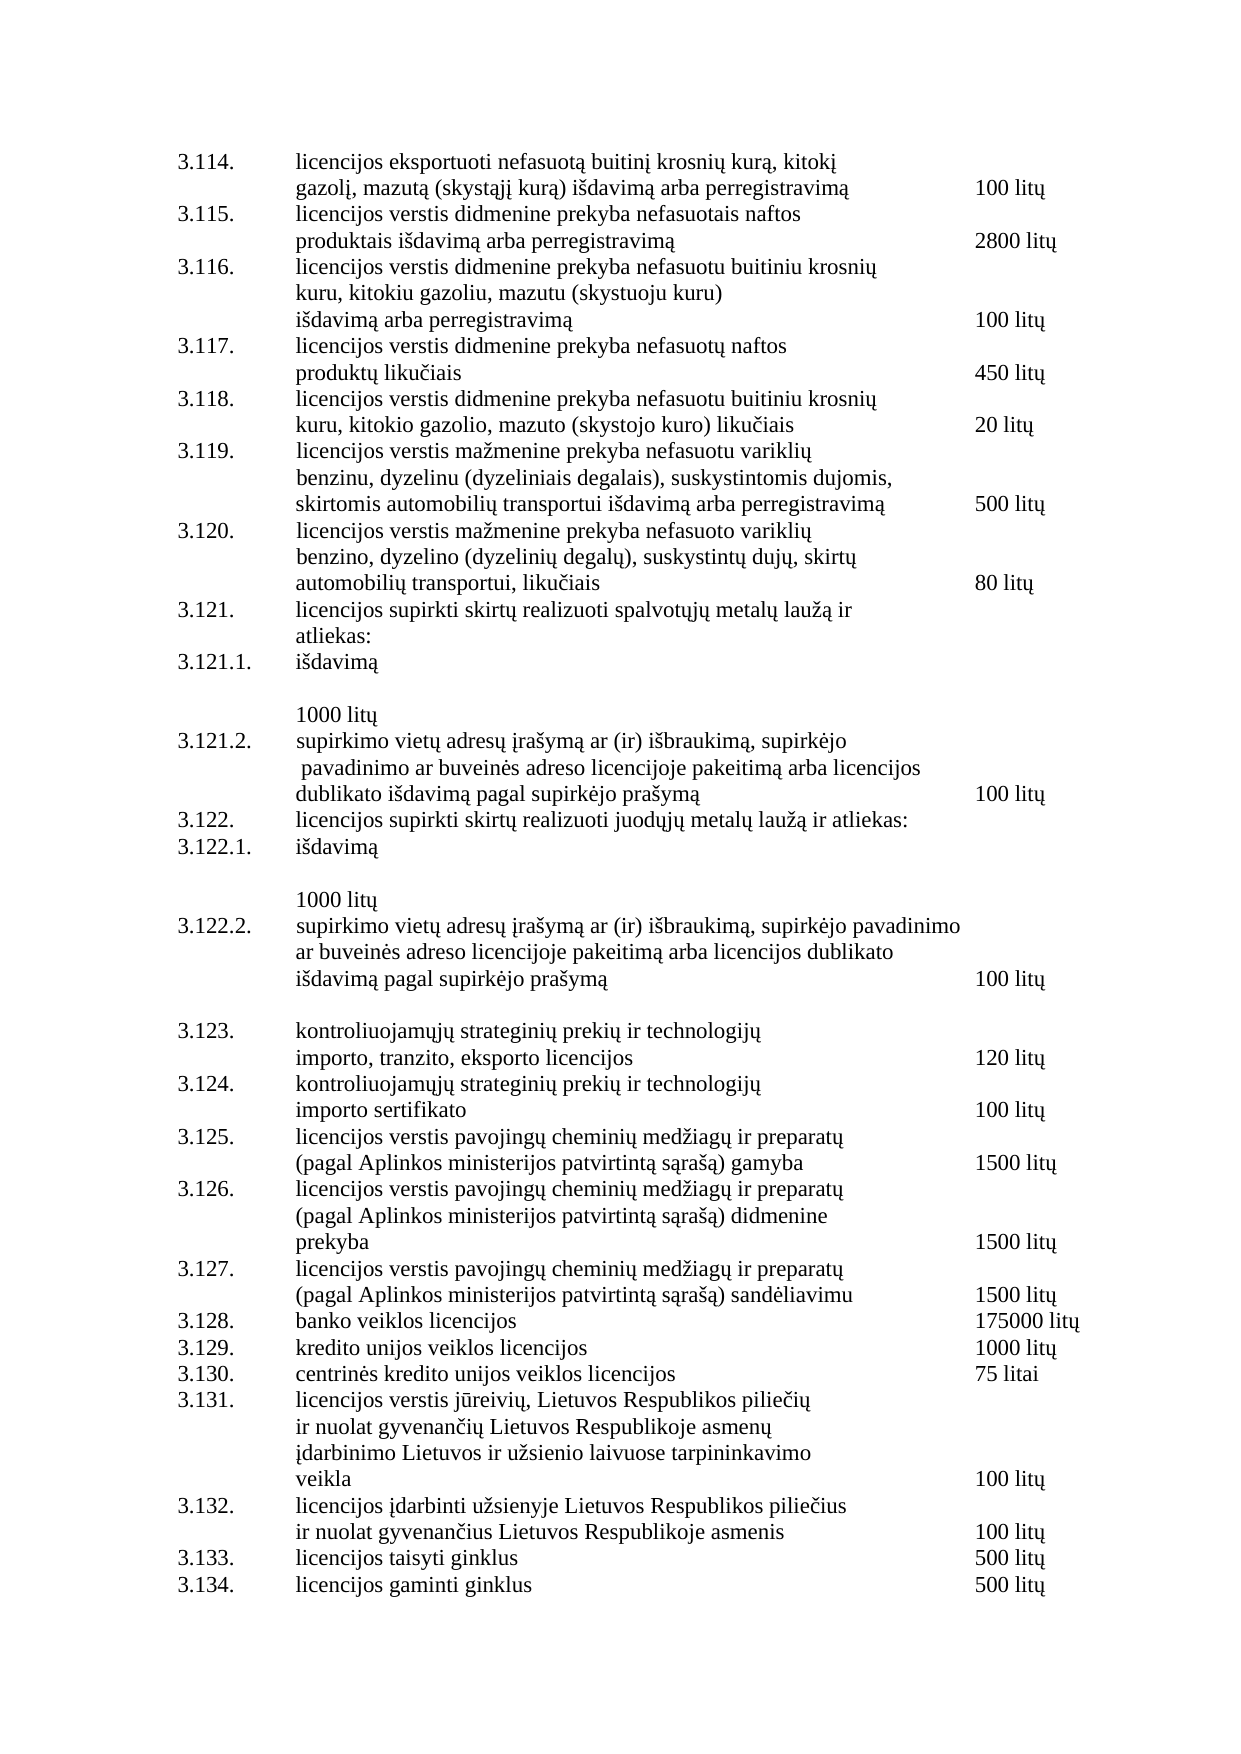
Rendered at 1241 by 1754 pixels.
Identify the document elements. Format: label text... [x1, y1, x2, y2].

text 3.130. centrinės kredito unijos veiklos licencijos 75 litai [177, 1360, 1122, 1386]
text 3.125. licencijos verstis pavojingų cheminių medžiagų ir preparatų (pagal Aplinkos ministerijos patvirtintą sąrašą) gamyba 1500 litų [177, 1123, 1122, 1176]
text išdavimą pagal supirkėjo prašymą 100 litų [177, 965, 1122, 991]
text 3.126. licencijos verstis pavojingų cheminių medžiagų ir preparatų (pagal Aplinkos ministerijos patvirtintą sąrašą) didmenine prekyba 1500 litų [177, 1176, 1122, 1254]
list licencijos verstis mažmenine prekyba nefasuotu variklių benzinu, dyzelinu (dyzeliniais degalais), suskystintomis dujomis, [177, 438, 1122, 490]
text 3.134. licencijos gaminti ginklus 500 litų [177, 1571, 1122, 1597]
text 3.117. licencijos verstis didmenine prekyba nefasuotų naftos produktų likučiais 450 litų [177, 332, 1122, 385]
text dublikato išdavimą pagal supirkėjo prašymą 100 litų [177, 780, 1122, 807]
text 3.129. kredito unijos veiklos licencijos 1000 litų [177, 1334, 1122, 1360]
text 3.122.1. išdavimą 1000 litų [177, 833, 989, 912]
text 3.114. licencijos eksportuoti nefasuotą buitinį krosnių kurą, kitokį gazolį, mazutą (skystąjį kurą) išdavimą arba perregistravimą 100 litų [177, 148, 1122, 200]
text automobilių transportui, likučiais 80 litų [177, 569, 1122, 596]
text ar buveinės adreso licencijoje pakeitimą arba licencijos dublikato [177, 938, 1122, 965]
text 3.121.1. išdavimą 1000 litų [177, 648, 974, 727]
text 3.124. kontroliuojamųjų strateginių prekių ir technologijų importo sertifikato 100 litų [177, 1070, 1122, 1123]
text skirtomis automobilių transportui išdavimą arba perregistravimą 500 litų [177, 490, 1122, 517]
text 3.128. banko veiklos licencijos 175000 litų [177, 1307, 1122, 1334]
text 3.132. licencijos įdarbinti užsienyje Lietuvos Respublikos piliečius ir nuolat gyvenančius Lietuvos Respublikoje asmenis 100 litų [177, 1492, 1122, 1544]
text 3.118. licencijos verstis didmenine prekyba nefasuotu buitiniu krosnių kuru, kitokio gazolio, mazuto (skystojo kuro) likučiais 20 litų [177, 385, 1122, 438]
text pavadinimo ar buveinės adreso licencijoje pakeitimą arba licencijos [177, 754, 1122, 780]
text 3.127. licencijos verstis pavojingų cheminių medžiagų ir preparatų (pagal Aplinkos ministerijos patvirtintą sąrašą) sandėliavimu 1500 litų [177, 1254, 1122, 1307]
text 3.116. licencijos verstis didmenine prekyba nefasuotu buitiniu krosnių kuru, kitokiu gazoliu, mazutu (skystuoju kuru) išdavimą arba perregistravimą 100 litų [177, 253, 1122, 332]
text 3.115. licencijos verstis didmenine prekyba nefasuotais naftos produktais išdavimą arba perregistravimą 2800 litų [177, 200, 1122, 253]
text 3.133. licencijos taisyti ginklus 500 litų [177, 1544, 1122, 1571]
text 3.131. licencijos verstis jūreivių, Lietuvos Respublikos piliečių ir nuolat gyvenančių Lietuvos Respublikoje asmenų įdarbinimo Lietuvos ir užsienio laivuose tarpininkavimo veikla 100 litų [177, 1386, 1122, 1492]
text 3.123. kontroliuojamųjų strateginių prekių ir technologijų importo, tranzito, eksporto licencijos 120 litų [177, 1017, 1122, 1070]
text 3.122. licencijos supirkti skirtų realizuoti juodųjų metalų laužą ir atliekas: [177, 807, 989, 833]
text 3.121. licencijos supirkti skirtų realizuoti spalvotųjų metalų laužą ir atliekas: [177, 596, 916, 648]
list supirkimo vietų adresų įrašymą ar (ir) išbraukimą, supirkėjo [177, 727, 1122, 754]
list supirkimo vietų adresų įrašymą ar (ir) išbraukimą, supirkėjo pavadinimo [177, 912, 1122, 938]
list licencijos verstis mažmenine prekyba nefasuoto variklių benzino, dyzelino (dyzelinių degalų), suskystintų dujų, skirtų [177, 517, 1122, 569]
